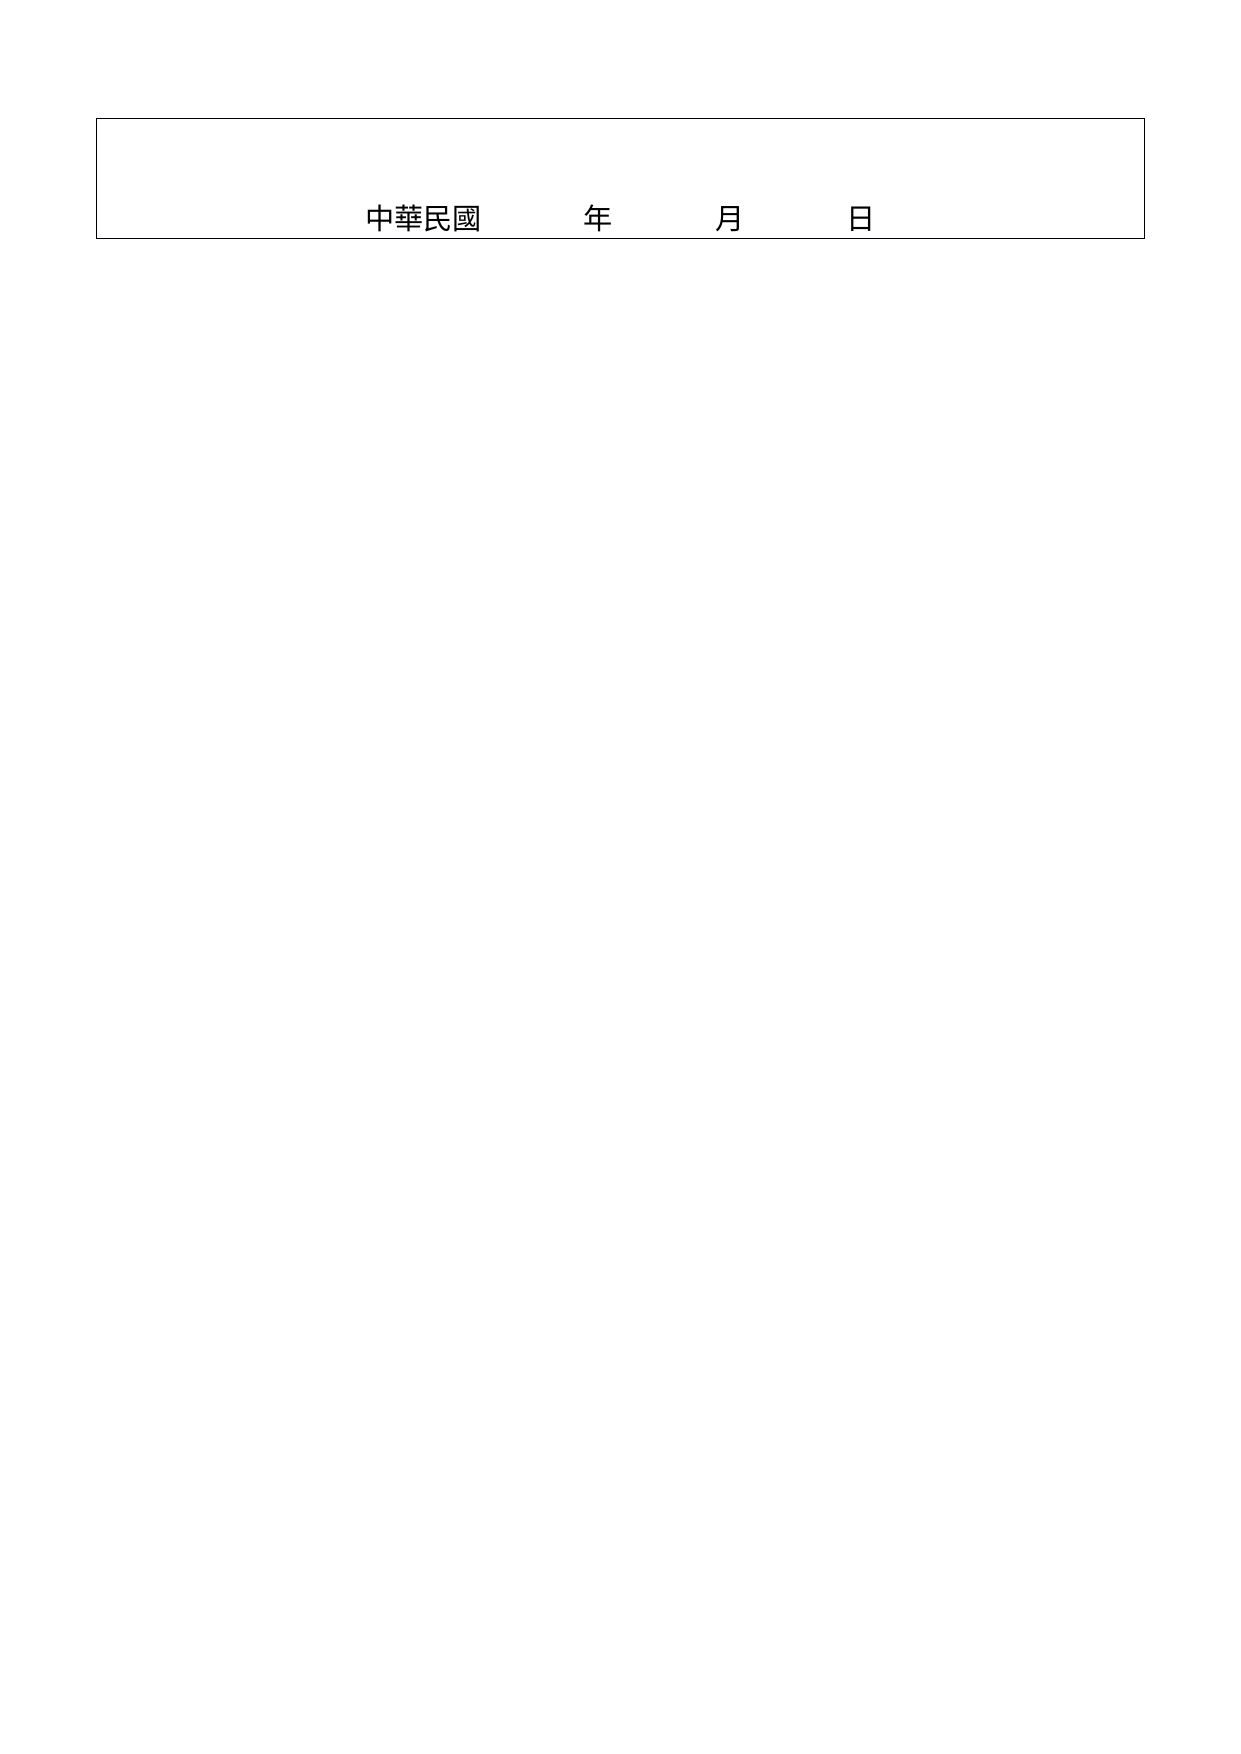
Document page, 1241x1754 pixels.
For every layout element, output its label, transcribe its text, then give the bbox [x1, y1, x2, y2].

table_cell 中華民國 年 月 日 [97, 119, 1144, 238]
